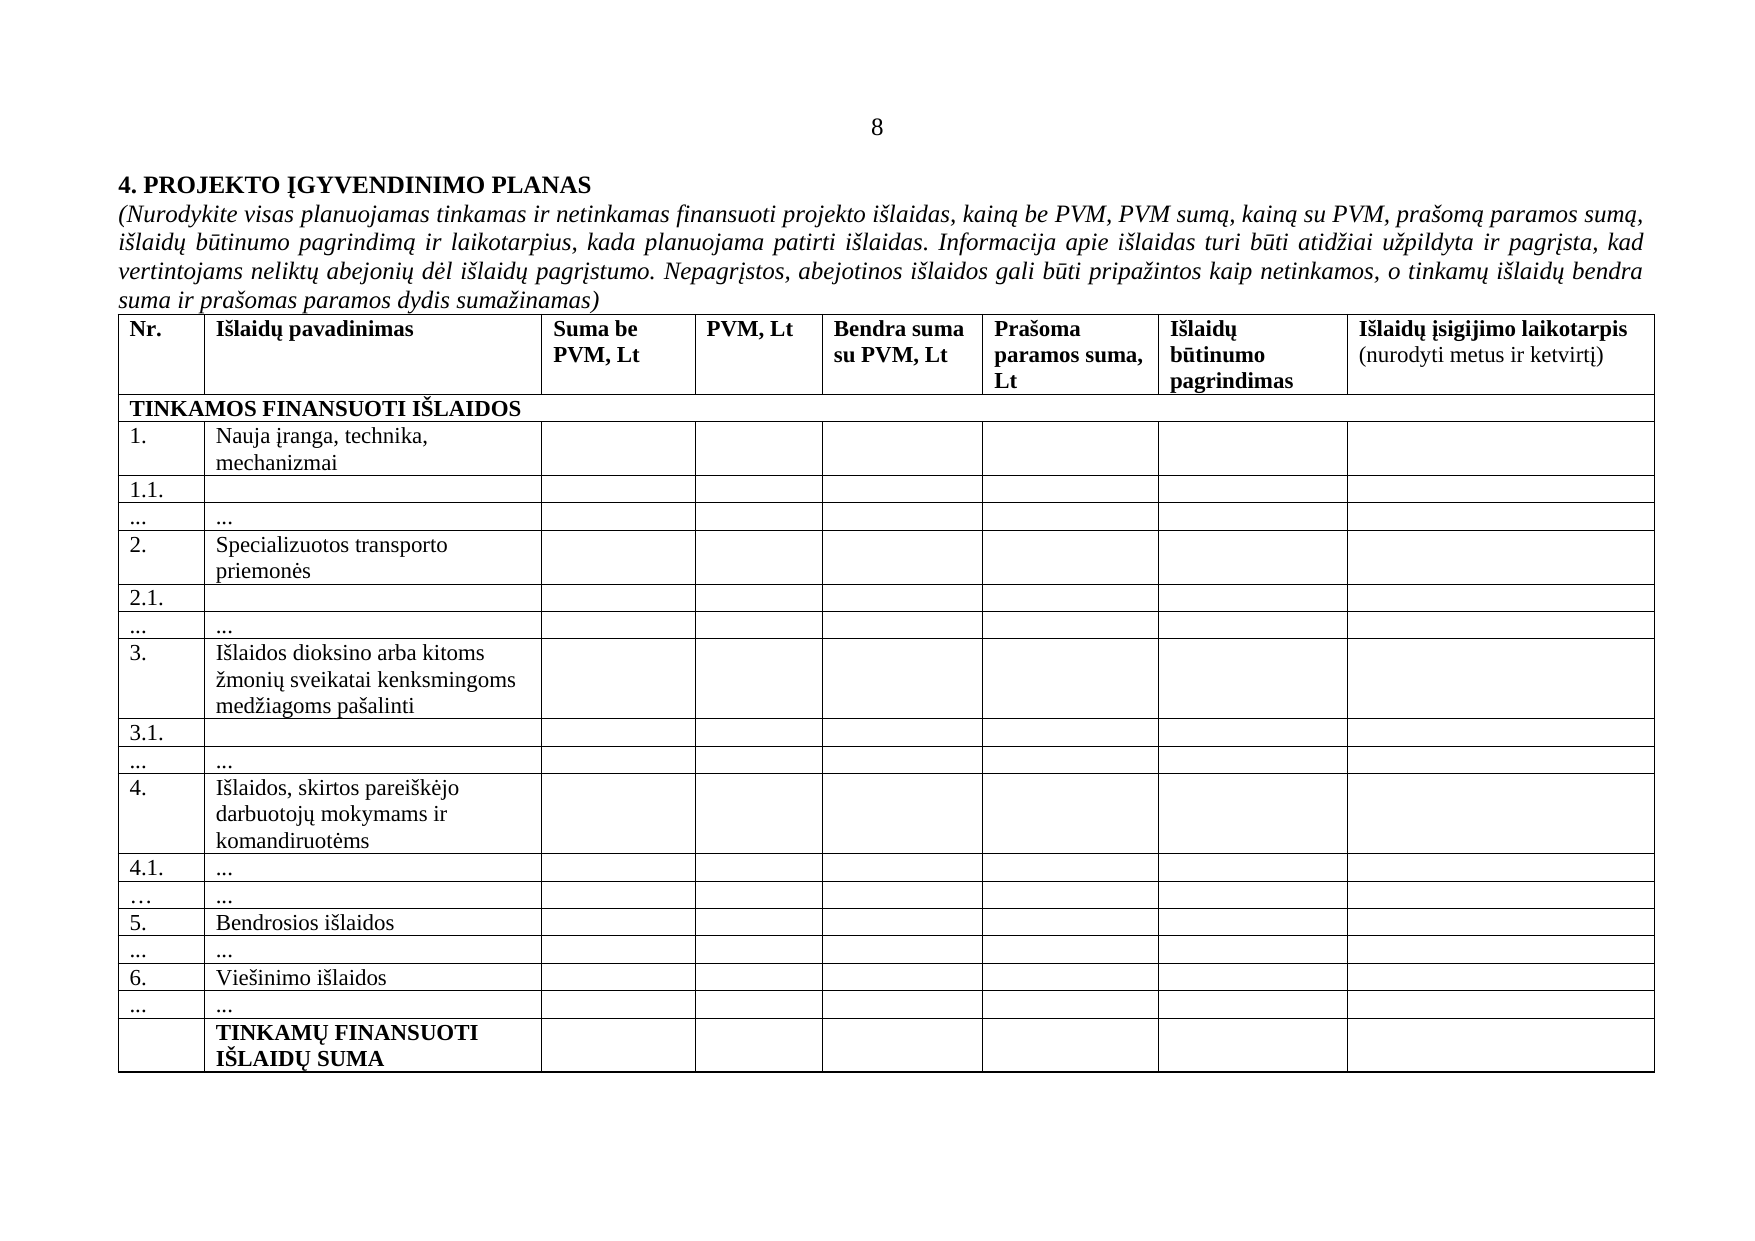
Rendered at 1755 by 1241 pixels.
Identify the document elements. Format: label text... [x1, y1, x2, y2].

table_cell [823, 476, 982, 502]
table_cell 4. [119, 774, 204, 853]
table_cell ... [205, 991, 541, 1018]
table_cell [983, 531, 1158, 583]
table_cell [1159, 964, 1347, 990]
table_cell [983, 747, 1158, 773]
table_cell ... [205, 503, 541, 530]
table_cell [823, 747, 982, 773]
table_cell [983, 612, 1158, 638]
table_cell [542, 909, 695, 935]
table_cell [205, 585, 541, 611]
table_cell [823, 882, 982, 908]
table_cell [1348, 991, 1654, 1018]
table_cell ... [205, 747, 541, 773]
table_cell [1348, 774, 1654, 853]
table_header Suma be PVM, Lt [542, 315, 695, 394]
table_cell [1348, 854, 1654, 881]
table_cell [1348, 639, 1654, 718]
table_cell [823, 909, 982, 935]
table_cell ... [205, 936, 541, 963]
table_cell [696, 854, 822, 881]
table_cell TINKAMŲ FINANSUOTI IŠLAIDŲ SUMA [205, 1019, 541, 1071]
table_cell 2. [119, 531, 204, 583]
table_cell [696, 964, 822, 990]
table_cell [823, 422, 982, 475]
table_cell [983, 909, 1158, 935]
table_cell ... [119, 612, 204, 638]
table_cell [1348, 719, 1654, 746]
table_cell [1348, 531, 1654, 583]
table_cell [983, 422, 1158, 475]
table_header Išlaidų būtinumo pagrindimas [1159, 315, 1347, 394]
table_cell 2.1. [119, 585, 204, 611]
table_cell [983, 991, 1158, 1018]
table_cell [983, 1019, 1158, 1071]
table_cell ... [119, 936, 204, 963]
table_header Prašoma paramos suma, Lt [983, 315, 1158, 394]
table_cell 4.1. [119, 854, 204, 881]
table_cell [542, 747, 695, 773]
table_cell [1159, 585, 1347, 611]
table_cell [983, 719, 1158, 746]
table_cell [696, 612, 822, 638]
table_cell [823, 719, 982, 746]
table_cell [542, 612, 695, 638]
table_cell [696, 936, 822, 963]
table_cell [696, 422, 822, 475]
table_cell [542, 1019, 695, 1071]
table_cell [1159, 531, 1347, 583]
table_cell [1159, 747, 1347, 773]
table_cell [696, 991, 822, 1018]
table_cell [542, 964, 695, 990]
table_cell [823, 991, 982, 1018]
table_cell [983, 639, 1158, 718]
table_cell [696, 774, 822, 853]
table_cell [542, 639, 695, 718]
table_cell [1159, 909, 1347, 935]
table_cell [1159, 1019, 1347, 1071]
table_cell [696, 882, 822, 908]
table_cell [823, 612, 982, 638]
table_cell [983, 936, 1158, 963]
table_cell Specializuotos transporto priemonės [205, 531, 541, 583]
table_header Bendra suma su PVM, Lt [823, 315, 982, 394]
table_cell ... [205, 612, 541, 638]
table_cell ... [119, 747, 204, 773]
table_cell 3. [119, 639, 204, 718]
table_cell [1348, 882, 1654, 908]
table_cell [983, 476, 1158, 502]
table_cell Nauja įranga, technika, mechanizmai [205, 422, 541, 475]
table_cell [1348, 612, 1654, 638]
table_cell [542, 936, 695, 963]
table_header Nr. [119, 315, 204, 394]
table_cell [542, 531, 695, 583]
table_cell 1. [119, 422, 204, 475]
table_cell [1159, 503, 1347, 530]
table_cell [1159, 612, 1347, 638]
table_cell [1348, 747, 1654, 773]
table_cell [823, 531, 982, 583]
table_cell [696, 1019, 822, 1071]
table_cell [542, 854, 695, 881]
table_cell 1.1. [119, 476, 204, 502]
table_cell [1159, 991, 1347, 1018]
table_cell [983, 964, 1158, 990]
table_cell [696, 476, 822, 502]
table_cell 6. [119, 964, 204, 990]
table_cell [823, 585, 982, 611]
table_cell [119, 1019, 204, 1071]
table_cell [1348, 909, 1654, 935]
table_cell [542, 503, 695, 530]
table_cell [1159, 719, 1347, 746]
table_cell [1159, 936, 1347, 963]
table_cell 5. [119, 909, 204, 935]
table_cell [696, 747, 822, 773]
table_cell [1159, 774, 1347, 853]
table_cell Bendrosios išlaidos [205, 909, 541, 935]
table_cell [1159, 882, 1347, 908]
table_cell [696, 719, 822, 746]
text (Nurodykite visas planuojamas tinkamas ir netinkamas finansuoti projekto išlaidas, kainą be PVM, PVM sumą, kainą su PVM, prašomą paramos sumą, išlaidų būtinumo pagrindimą ir laikotarpius, kada planuojama patirti išlaidas. Informacija apie išlaidas turi būti atidžiai užpildyta ir pagrįsta, kad vertintojams neliktų abejonių dėl išlaidų pagrįstumo. Nepagrįstos, abejotinos išlaidos gali būti pripažintos kaip netinkamos, o tinkamų išlaidų bendra suma ir prašomas paramos dydis sumažinamas) [118, 199, 1648, 314]
table_cell [823, 503, 982, 530]
table_header Išlaidų įsigijimo laikotarpis (nurodyti metus ir ketvirtį) [1348, 315, 1654, 394]
text 4. PROJEKTO ĮGYVENDINIMO PLANAS [118, 170, 1636, 199]
table_cell Viešinimo išlaidos [205, 964, 541, 990]
table_cell [1159, 476, 1347, 502]
table_cell [983, 585, 1158, 611]
table_cell [1348, 476, 1654, 502]
table_cell Išlaidos, skirtos pareiškėjo darbuotojų mokymams ir komandiruotėms [205, 774, 541, 853]
table_cell [823, 964, 982, 990]
table_cell [1348, 964, 1654, 990]
table_cell [696, 503, 822, 530]
table_cell … [119, 882, 204, 908]
table_cell [823, 639, 982, 718]
table_cell [983, 503, 1158, 530]
table_cell [696, 585, 822, 611]
table_cell ... [205, 882, 541, 908]
table_cell [983, 854, 1158, 881]
table_cell [1348, 585, 1654, 611]
table_cell [1348, 422, 1654, 475]
table_cell [1348, 503, 1654, 530]
table_cell ... [119, 503, 204, 530]
table_cell [205, 476, 541, 502]
table_cell [983, 882, 1158, 908]
table_cell [696, 639, 822, 718]
table_cell [542, 719, 695, 746]
table_cell [1348, 1019, 1654, 1071]
table_cell [542, 585, 695, 611]
table_cell ... [205, 854, 541, 881]
table_cell [823, 1019, 982, 1071]
table_cell [542, 882, 695, 908]
table_cell [1159, 422, 1347, 475]
table_cell [542, 422, 695, 475]
table_header Išlaidų pavadinimas [205, 315, 541, 394]
table_cell 3.1. [119, 719, 204, 746]
table_cell Išlaidos dioksino arba kitoms žmonių sveikatai kenksmingoms medžiagoms pašalinti [205, 639, 541, 718]
table_cell TINKAMOS FINANSUOTI IŠLAIDOS [119, 395, 1654, 421]
table_cell ... [119, 991, 204, 1018]
table_cell [696, 909, 822, 935]
table_cell [542, 476, 695, 502]
table_cell [823, 936, 982, 963]
table_header PVM, Lt [696, 315, 822, 394]
table_cell [823, 774, 982, 853]
table_cell [823, 854, 982, 881]
table_cell [542, 774, 695, 853]
table_cell [983, 774, 1158, 853]
table_cell [542, 991, 695, 1018]
table_cell [205, 719, 541, 746]
table_cell [1348, 936, 1654, 963]
table_cell [696, 531, 822, 583]
table_cell [1159, 854, 1347, 881]
table_cell [1159, 639, 1347, 718]
